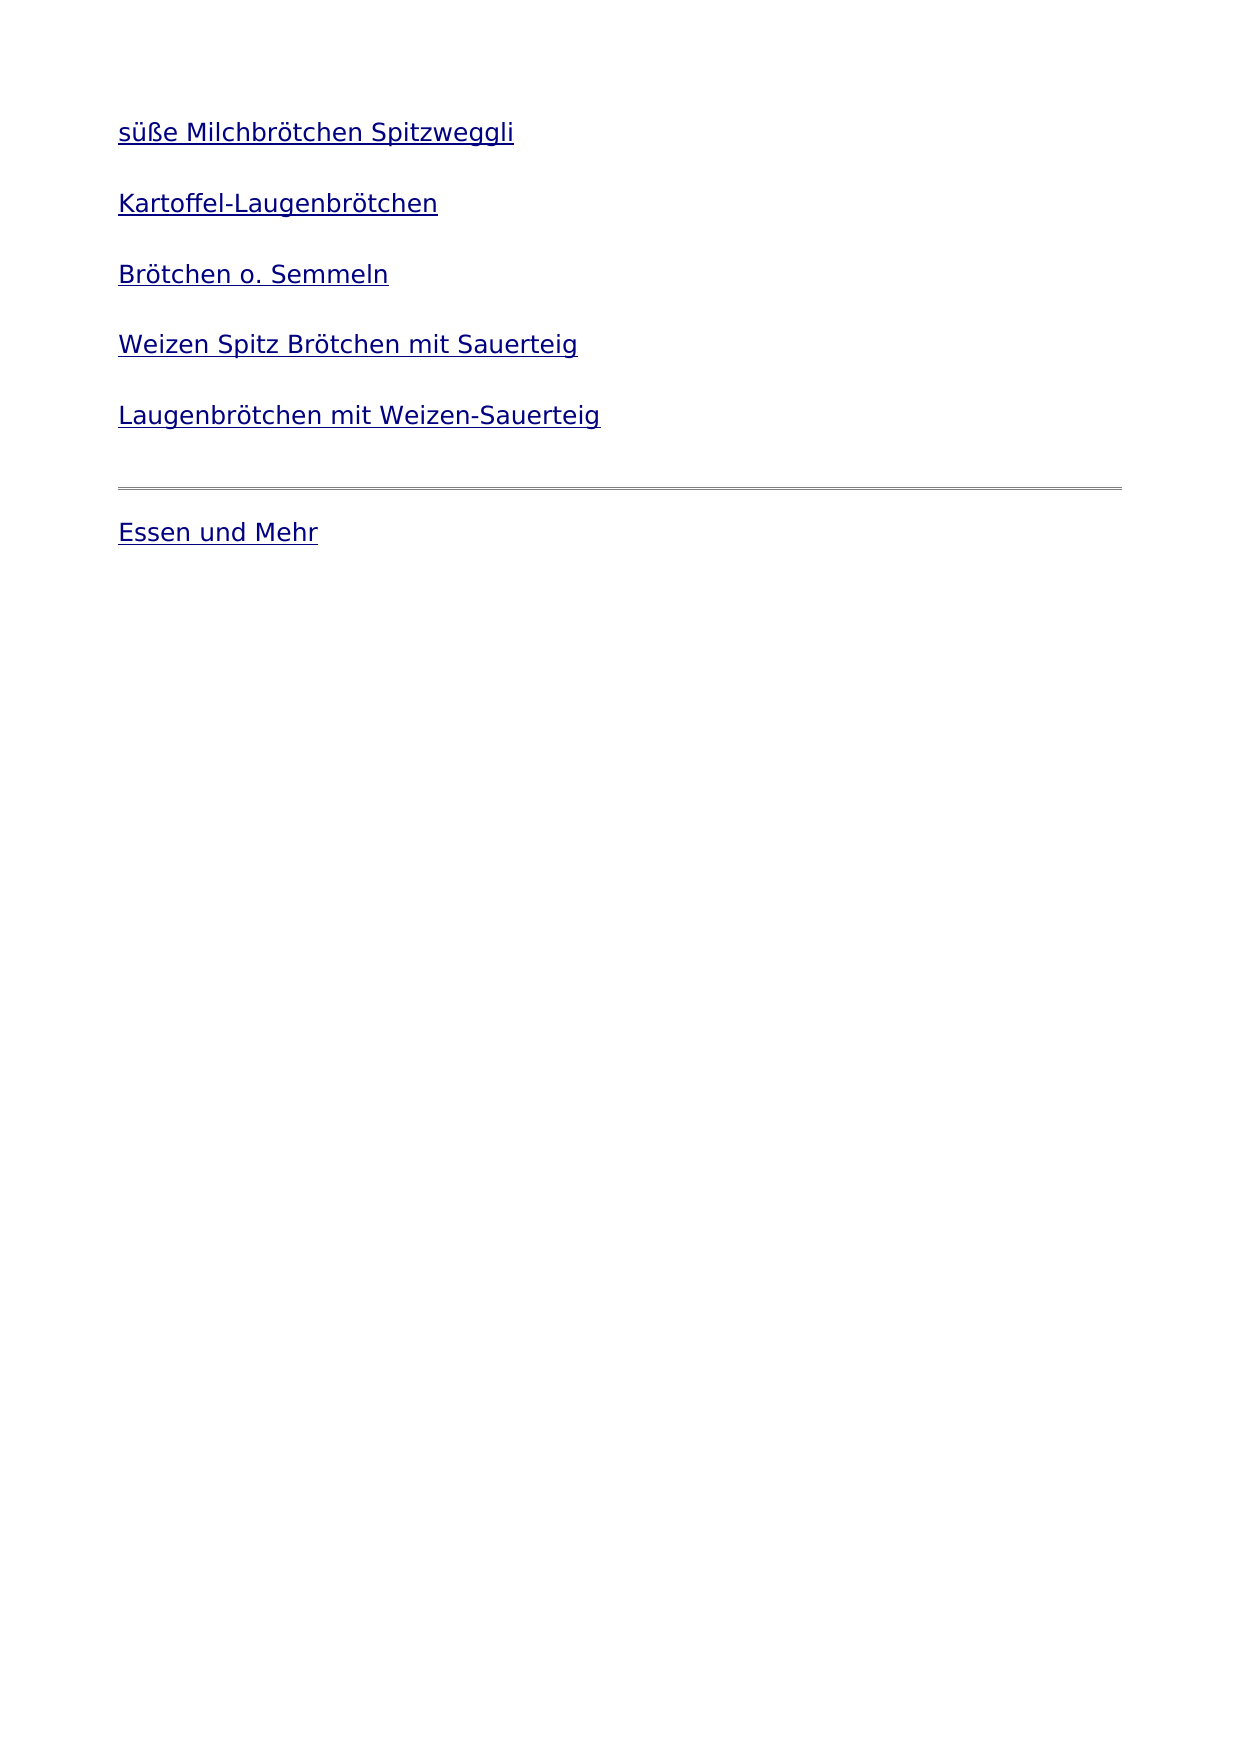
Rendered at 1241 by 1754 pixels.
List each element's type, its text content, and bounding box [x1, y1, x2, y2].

text Weizen Spitz Brötchen mit Sauerteig [118, 331, 1122, 389]
text Kartoffel-Laugenbrötchen [118, 189, 1122, 247]
text Brötchen o. Semmeln [118, 260, 1122, 318]
text Essen und Mehr [118, 519, 1122, 548]
text süße Milchbrötchen Spitzweggli [118, 118, 1122, 176]
text Laugenbrötchen mit Weizen-Sauerteig [118, 401, 1122, 460]
